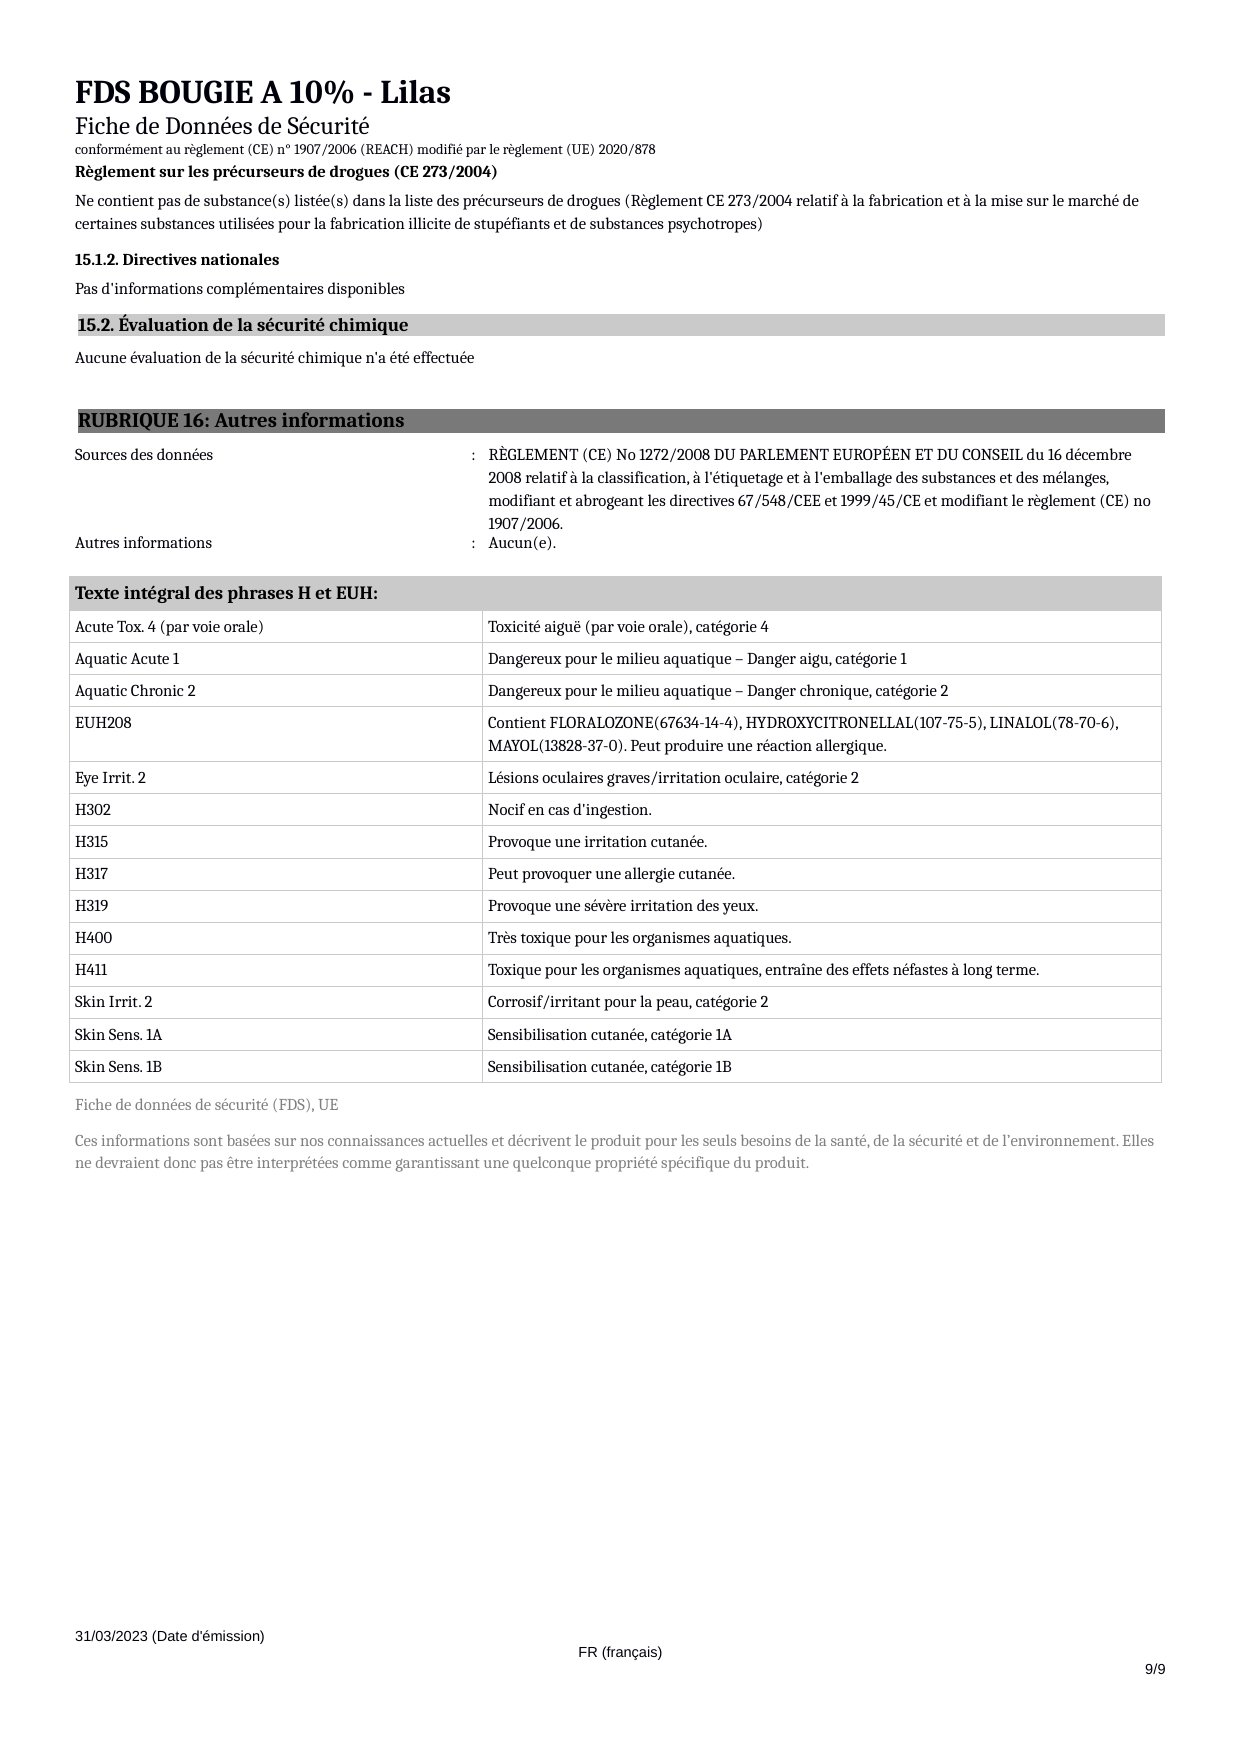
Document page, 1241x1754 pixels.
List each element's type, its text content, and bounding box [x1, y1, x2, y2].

table_cell H317 [70, 859, 482, 889]
table_cell H302 [70, 794, 482, 825]
table_cell Corrosif/irritant pour la peau, catégorie 2 [483, 987, 1161, 1018]
subtitle Règlement sur les précurseurs de drogues (CE 273/2004) [75, 162, 1165, 182]
subtitle 15.2. Évaluation de la sécurité chimique [78, 314, 1165, 336]
table_cell Provoque une sévère irritation des yeux. [483, 891, 1161, 922]
text Aucune évaluation de la sécurité chimique n'a été effectuée [75, 349, 1165, 368]
table_cell Contient FLORALOZONE(67634-14-4), HYDROXYCITRONELLAL(107-75-5), LINALOL(78-70-6), MAYOL(13828-37-0). Peut produire une réaction allergique. [483, 707, 1161, 761]
table_cell Aucun(e). [488, 534, 1168, 553]
table_cell H319 [70, 891, 482, 922]
table_header : [459, 446, 488, 533]
subtitle 15.1.2. Directives nationales [75, 250, 1165, 269]
table_cell Eye Irrit. 2 [70, 762, 482, 793]
text Pas d'informations complémentaires disponibles [75, 279, 1165, 298]
table_cell Toxique pour les organismes aquatiques, entraîne des effets néfastes à long terme. [483, 955, 1161, 986]
table_cell H411 [70, 955, 482, 986]
table_cell Aquatic Chronic 2 [70, 675, 482, 706]
table_cell Acute Tox. 4 (par voie orale) [70, 611, 482, 642]
text Ces informations sont basées sur nos connaissances actuelles et décrivent le produit pour les seuls besoins de la santé, de la sécurité et de l’environnement. Elles ne devraient donc pas être interprétées comme garantissant une quelconque propriété spécifique du produit. [75, 1131, 1165, 1173]
table_cell Nocif en cas d'ingestion. [483, 794, 1161, 825]
table_cell Peut provoquer une allergie cutanée. [483, 859, 1161, 889]
table_cell Sensibilisation cutanée, catégorie 1A [483, 1019, 1161, 1050]
table_cell Skin Irrit. 2 [70, 987, 482, 1018]
table_cell H315 [70, 826, 482, 857]
table_header Sources des données [75, 446, 459, 533]
table_cell Sensibilisation cutanée, catégorie 1B [483, 1051, 1161, 1082]
table_cell Aquatic Acute 1 [70, 643, 482, 674]
text Ne contient pas de substance(s) listée(s) dans la liste des précurseurs de drogues (Règlement CE 273/2004 relatif à la fabrication et à la mise sur le marché de certaines substances utilisées pour la fabrication illicite de stupéfiants et de substances psychotropes) [75, 192, 1165, 234]
table_cell : [459, 534, 488, 553]
subtitle RUBRIQUE 16: Autres informations [78, 409, 1165, 433]
table_cell Lésions oculaires graves/irritation oculaire, catégorie 2 [483, 762, 1161, 793]
table_header RÈGLEMENT (CE) No 1272/2008 DU PARLEMENT EUROPÉEN ET DU CONSEIL du 16 décembre 2008 relatif à la classification, à l'étiquetage et à l'emballage des substances et des mélanges, modifiant et abrogeant les directives 67/548/CEE et 1999/45/CE et modifiant le règlement (CE) no 1907/2006. [488, 446, 1168, 533]
table_cell Autres informations [75, 534, 459, 553]
table_cell Dangereux pour le milieu aquatique – Danger chronique, catégorie 2 [483, 675, 1161, 706]
table_cell Dangereux pour le milieu aquatique – Danger aigu, catégorie 1 [483, 643, 1161, 674]
table_cell Skin Sens. 1A [70, 1019, 482, 1050]
table_cell H400 [70, 923, 482, 954]
table_header Texte intégral des phrases H et EUH: [70, 577, 1161, 610]
table_cell Provoque une irritation cutanée. [483, 826, 1161, 857]
table_cell Toxicité aiguë (par voie orale), catégorie 4 [483, 611, 1161, 642]
table_cell EUH208 [70, 707, 482, 761]
table_cell Skin Sens. 1B [70, 1051, 482, 1082]
text Fiche de données de sécurité (FDS), UE [75, 1096, 1165, 1115]
table_cell Très toxique pour les organismes aquatiques. [483, 923, 1161, 954]
